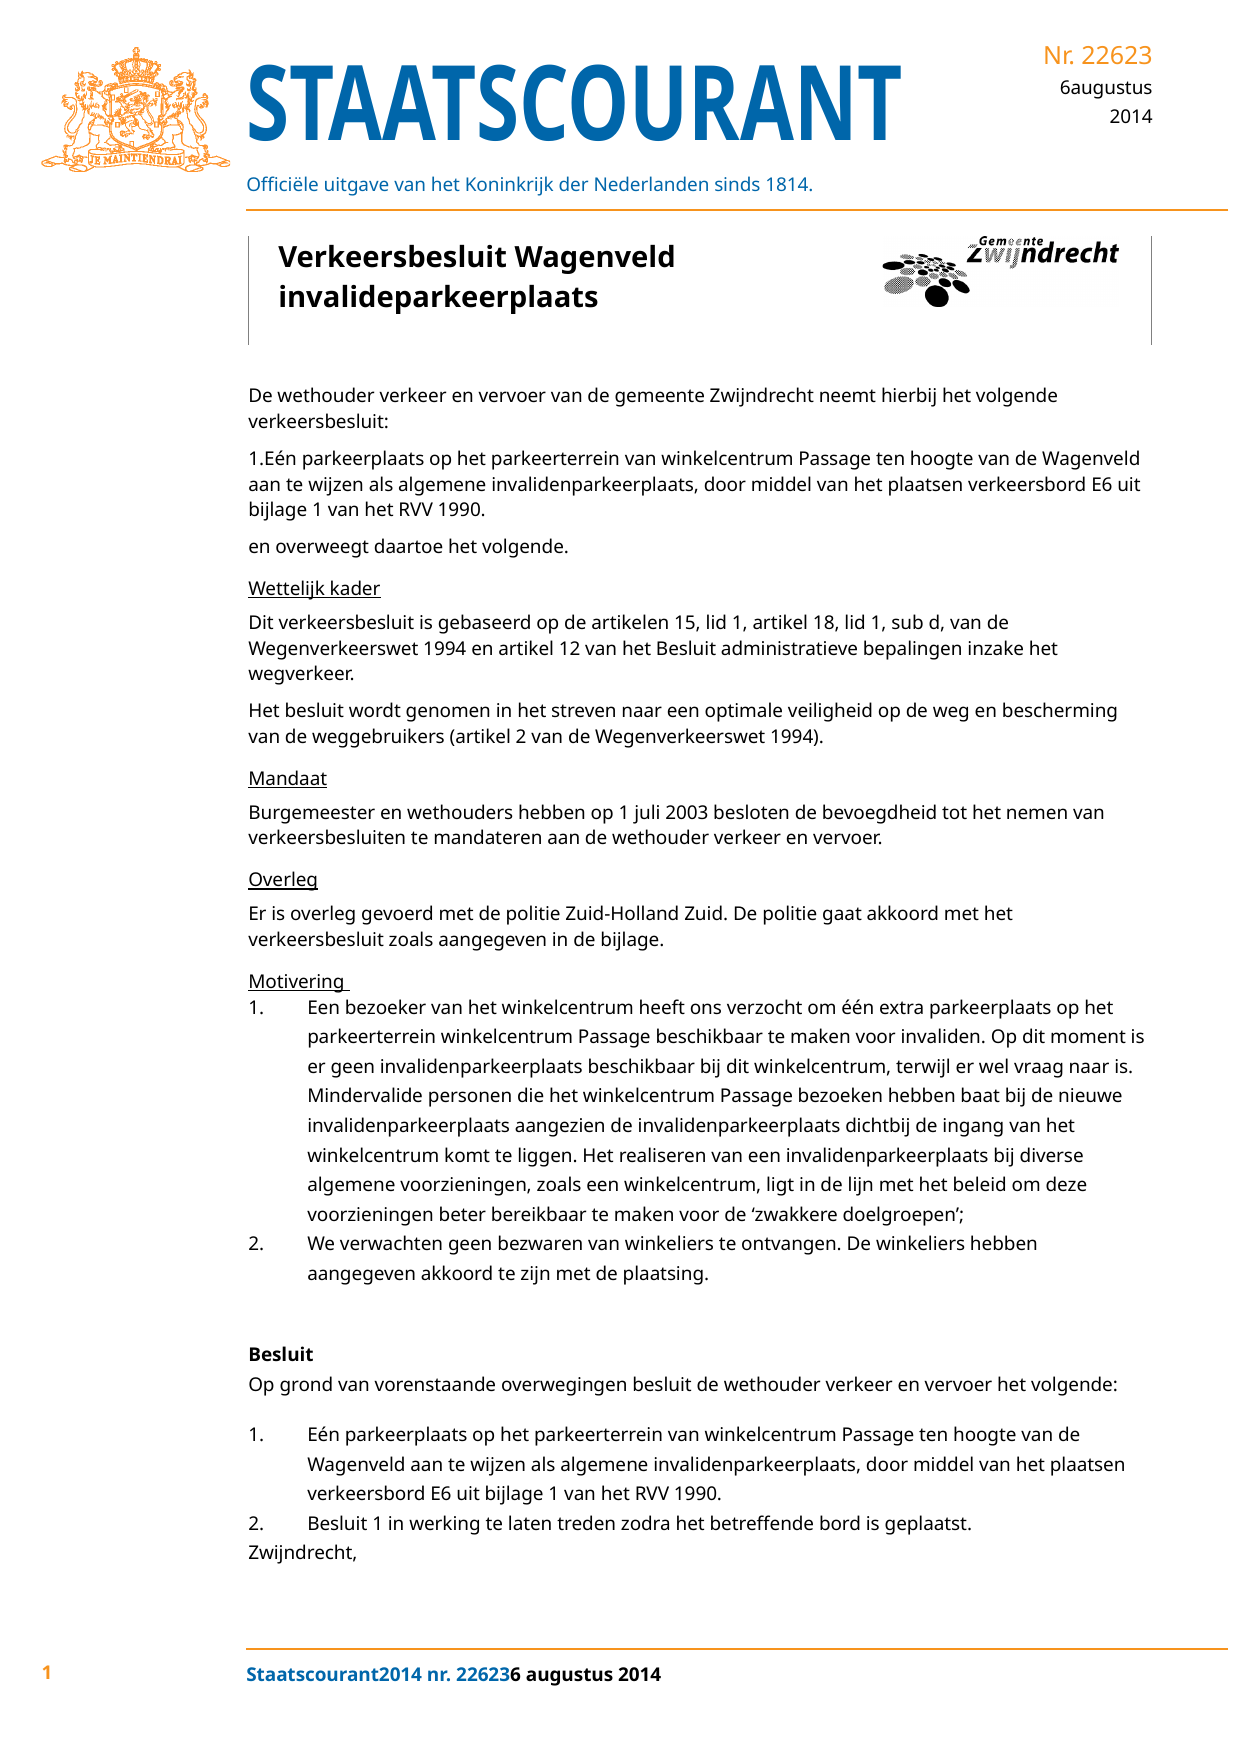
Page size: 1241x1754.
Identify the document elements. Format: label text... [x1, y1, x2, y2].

table_header Verkeersbesluit Wagenveld invalideparkeerplaats [249, 236, 850, 345]
text Burgemeester en wethouders hebben op 1 juli 2003 besloten de bevoegdheid tot het nemen van verkeersbesluiten te mandateren aan de wethouder verkeer en vervoer. [248, 799, 1152, 850]
text Motivering [248, 968, 1152, 994]
text Besluit [248, 1341, 1152, 1367]
text Mandaat [248, 765, 1152, 791]
text De wethouder verkeer en vervoer van de gemeente Zwijndrecht neemt hierbij het volgende verkeersbesluit: [248, 383, 1152, 434]
text Het besluit wordt genomen in het streven naar een optimale veiligheid op de weg en bescherming van de weggebruikers (artikel 2 van de Wegenverkeerswet 1994). [248, 697, 1152, 749]
text Zwijndrecht, [248, 1539, 1152, 1565]
list Eén parkeerplaats op het parkeerterrein van winkelcentrum Passage ten hoogte van de Wagenveld aan te wijzen als algemene invalidenparkeerplaats, door middel van het plaatsen verkeersbord E6 uit bijlage 1 van het RVV 1990. [248, 1421, 1152, 1506]
picture [882, 236, 1119, 307]
text Dit verkeersbesluit is gebaseerd op de artikelen 15, lid 1, artikel 18, lid 1, sub d, van de Wegenverkeerswet 1994 en artikel 12 van het Besluit administratieve bepalingen inzake het wegverkeer. [248, 609, 1152, 686]
list Een bezoeker van het winkelcentrum heeft ons verzocht om één extra parkeerplaats op het parkeerterrein winkelcentrum Passage beschikbaar te maken voor invaliden. Op dit moment is er geen invalidenparkeerplaats beschikbaar bij dit winkelcentrum, terwijl er wel vraag naar is. Mindervalide personen die het winkelcentrum Passage bezoeken hebben baat bij de nieuwe invalidenparkeerplaats aangezien de invalidenparkeerplaats dichtbij de ingang van het winkelcentrum komt te liggen. Het realiseren van een invalidenparkeerplaats bij diverse algemene voorzieningen, zoals een winkelcentrum, ligt in de lijn met het beleid om deze voorzieningen beter bereikbaar te maken voor de ‘zwakkere doelgroepen’; [248, 994, 1152, 1227]
text 1.Eén parkeerplaats op het parkeerterrein van winkelcentrum Passage ten hoogte van de Wagenveld aan te wijzen als algemene invalidenparkeerplaats, door middel van het plaatsen verkeersbord E6 uit bijlage 1 van het RVV 1990. [248, 445, 1152, 522]
text Er is overleg gevoerd met de politie Zuid-Holland Zuid. De politie gaat akkoord met het verkeersbesluit zoals aangegeven in de bijlage. [248, 901, 1152, 952]
table_header [850, 236, 1151, 345]
text Wettelijk kader [248, 575, 1152, 601]
list Besluit 1 in werking te laten treden zodra het betreffende bord is geplaatst. [248, 1510, 1152, 1536]
list We verwachten geen bezwaren van winkeliers te ontvangen. De winkeliers hebben aangegeven akkoord te zijn met de plaatsing. [248, 1231, 1152, 1286]
picture [41, 47, 231, 172]
text Overleg [248, 866, 1152, 892]
text Op grond van vorenstaande overwegingen besluit de wethouder verkeer en vervoer het volgende: [248, 1371, 1152, 1396]
text en overweegt daartoe het volgende. [248, 533, 1152, 559]
